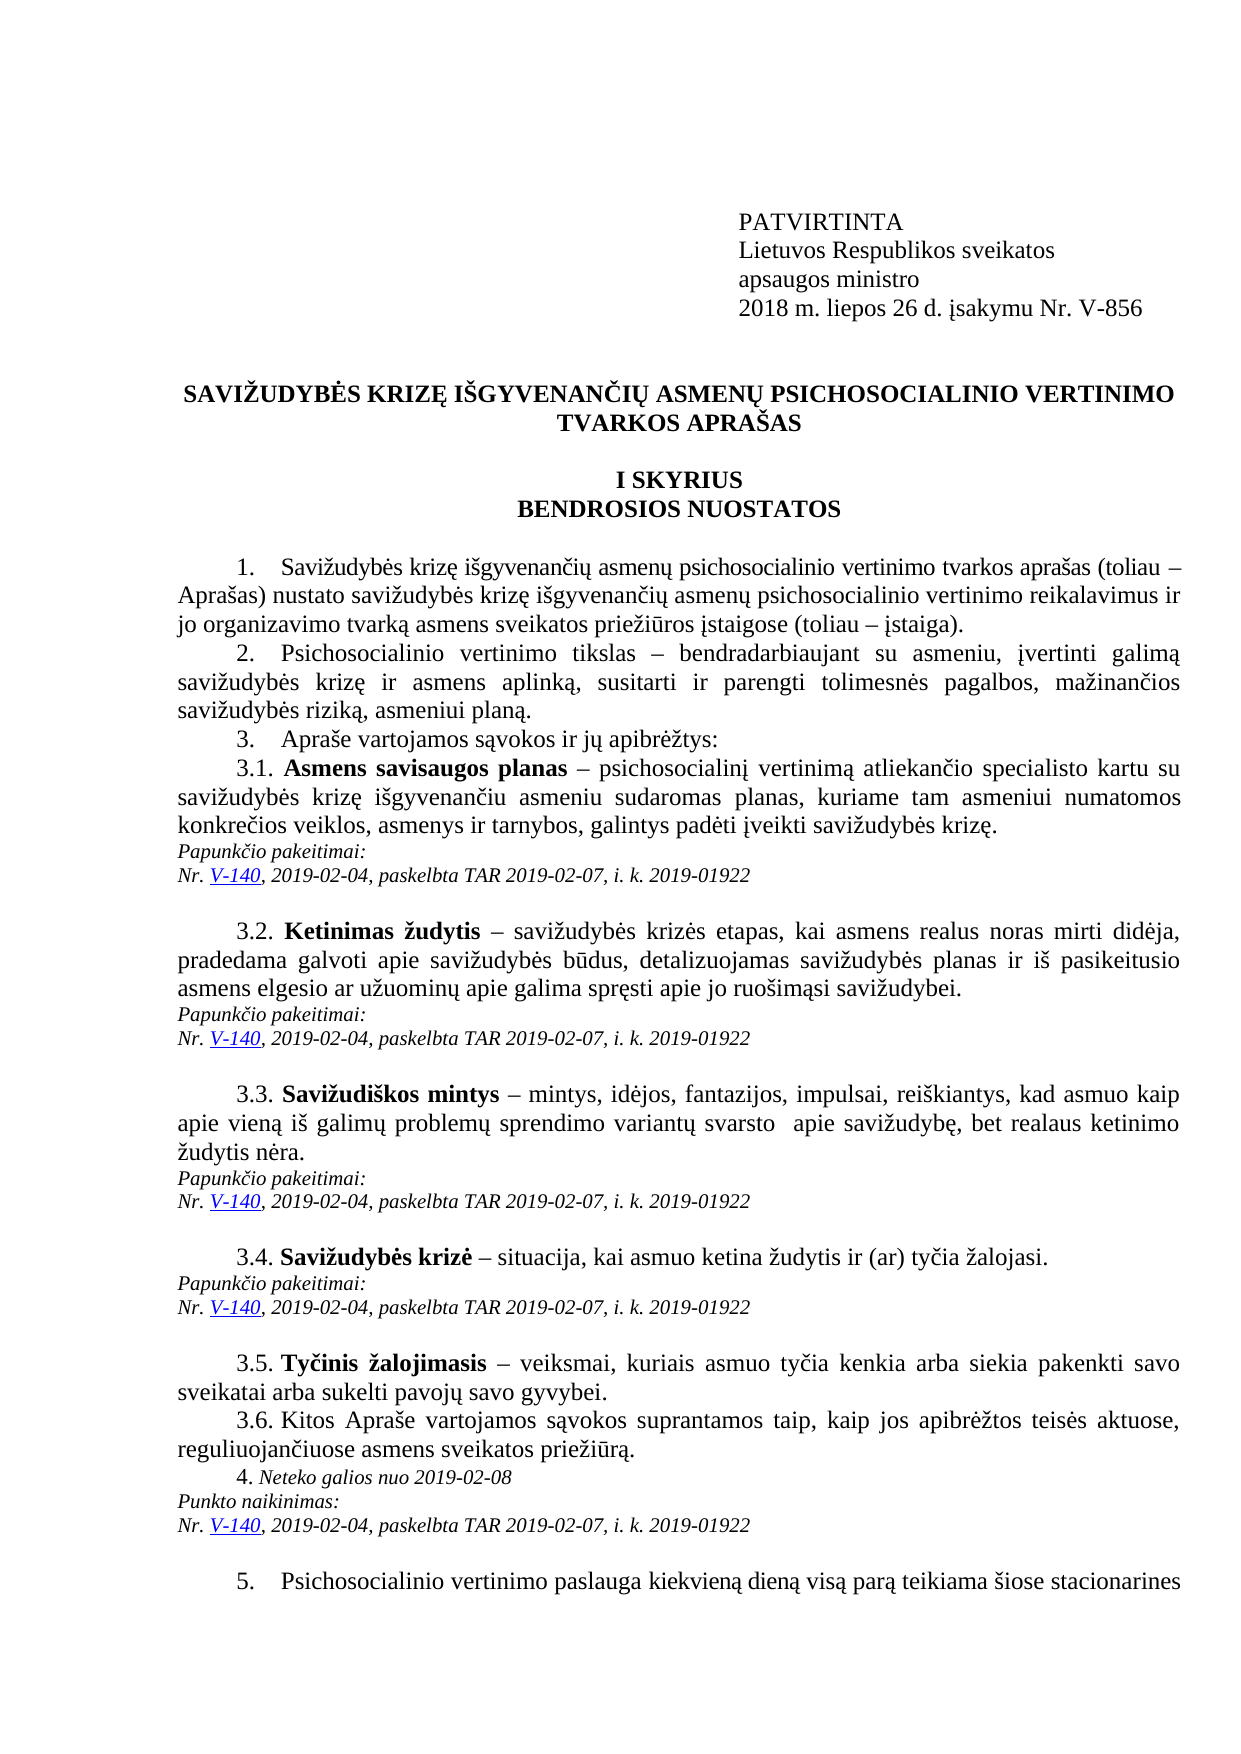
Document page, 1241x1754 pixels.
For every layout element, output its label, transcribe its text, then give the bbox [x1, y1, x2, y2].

text 3.1. Asmens savisaugos planas – psichosocialinį vertinimą atliekančio specialisto kartu su savižudybės krizę išgyvenančiu asmeniu sudaromas planas, kuriame tam asmeniui numatomos konkrečios veiklos, asmenys ir tarnybos, galintys padėti įveikti savižudybės krizę. [177, 753, 1181, 839]
text Papunkčio pakeitimai: [177, 1271, 1181, 1295]
text I SKYRIUS [177, 465, 1181, 494]
text Nr. V-140, 2019-02-04, paskelbta TAR 2019-02-07, i. k. 2019-01922 [177, 1189, 1181, 1213]
text Nr. V-140, 2019-02-04, paskelbta TAR 2019-02-07, i. k. 2019-01922 [177, 1513, 1181, 1537]
text 4. Neteko galios nuo 2019-02-08 [177, 1463, 1181, 1489]
text Papunkčio pakeitimai: [177, 839, 1181, 863]
text 5. Psichosocialinio vertinimo paslauga kiekvieną dieną visą parą teikiama šiose stacionarines [177, 1566, 1181, 1595]
text 1. Savižudybės krizę išgyvenančių asmenų psichosocialinio vertinimo tvarkos aprašas (toliau – Aprašas) nustato savižudybės krizę išgyvenančių asmenų psichosocialinio vertinimo reikalavimus ir jo organizavimo tvarką asmens sveikatos priežiūros įstaigose (toliau – įstaiga). [177, 552, 1181, 638]
text Papunkčio pakeitimai: [177, 1002, 1181, 1026]
text Nr. V-140, 2019-02-04, paskelbta TAR 2019-02-07, i. k. 2019-01922 [177, 1026, 1181, 1050]
text Nr. V-140, 2019-02-04, paskelbta TAR 2019-02-07, i. k. 2019-01922 [177, 1295, 1181, 1319]
text 3.3. Savižudiškos mintys – mintys, idėjos, fantazijos, impulsai, reiškiantys, kad asmuo kaip apie vieną iš galimų problemų sprendimo variantų svarsto apie savižudybę, bet realaus ketinimo žudytis nėra. [177, 1079, 1181, 1165]
text Punkto naikinimas: [177, 1489, 1181, 1513]
text Papunkčio pakeitimai: [177, 1165, 1181, 1189]
text 3.6. Kitos Apraše vartojamos sąvokos suprantamos taip, kaip jos apibrėžtos teisės aktuose, reguliuojančiuose asmens sveikatos priežiūrą. [177, 1405, 1181, 1463]
text SAVIŽUDYBĖS KRIZĘ IŠGYVENANČIŲ ASMENŲ PSICHOSOCIALINIO VERTINIMO TVARKOS APRAŠAS [177, 379, 1181, 437]
text Nr. V-140, 2019-02-04, paskelbta TAR 2019-02-07, i. k. 2019-01922 [177, 863, 1181, 887]
text 3.5. Tyčinis žalojimasis – veiksmai, kuriais asmuo tyčia kenkia arba siekia pakenkti savo sveikatai arba sukelti pavojų savo gyvybei. [177, 1348, 1181, 1405]
text PATVIRTINTA [222, 207, 1181, 235]
text 2018 m. liepos 26 d. įsakymu Nr. V-856 [663, 293, 1181, 322]
text 3.2. Ketinimas žudytis – savižudybės krizės etapas, kai asmens realus noras mirti didėja, pradedama galvoti apie savižudybės būdus, detalizuojamas savižudybės planas ir iš pasikeitusio asmens elgesio ar užuominų apie galima spręsti apie jo ruošimąsi savižudybei. [177, 916, 1181, 1002]
text 2. Psichosocialinio vertinimo tikslas – bendradarbiaujant su asmeniu, įvertinti galimą savižudybės krizę ir asmens aplinką, susitarti ir parengti tolimesnės pagalbos, mažinančios savižudybės riziką, asmeniui planą. [177, 638, 1181, 724]
text Lietuvos Respublikos sveikatos [576, 235, 1181, 264]
text 3. Apraše vartojamos sąvokos ir jų apibrėžtys: [177, 724, 1181, 753]
text apsaugos ministro [443, 264, 1181, 293]
text 3.4. Savižudybės krizė – situacija, kai asmuo ketina žudytis ir (ar) tyčia žalojasi. [236, 1242, 1181, 1271]
text BENDROSIOS NUOSTATOS [177, 494, 1181, 523]
